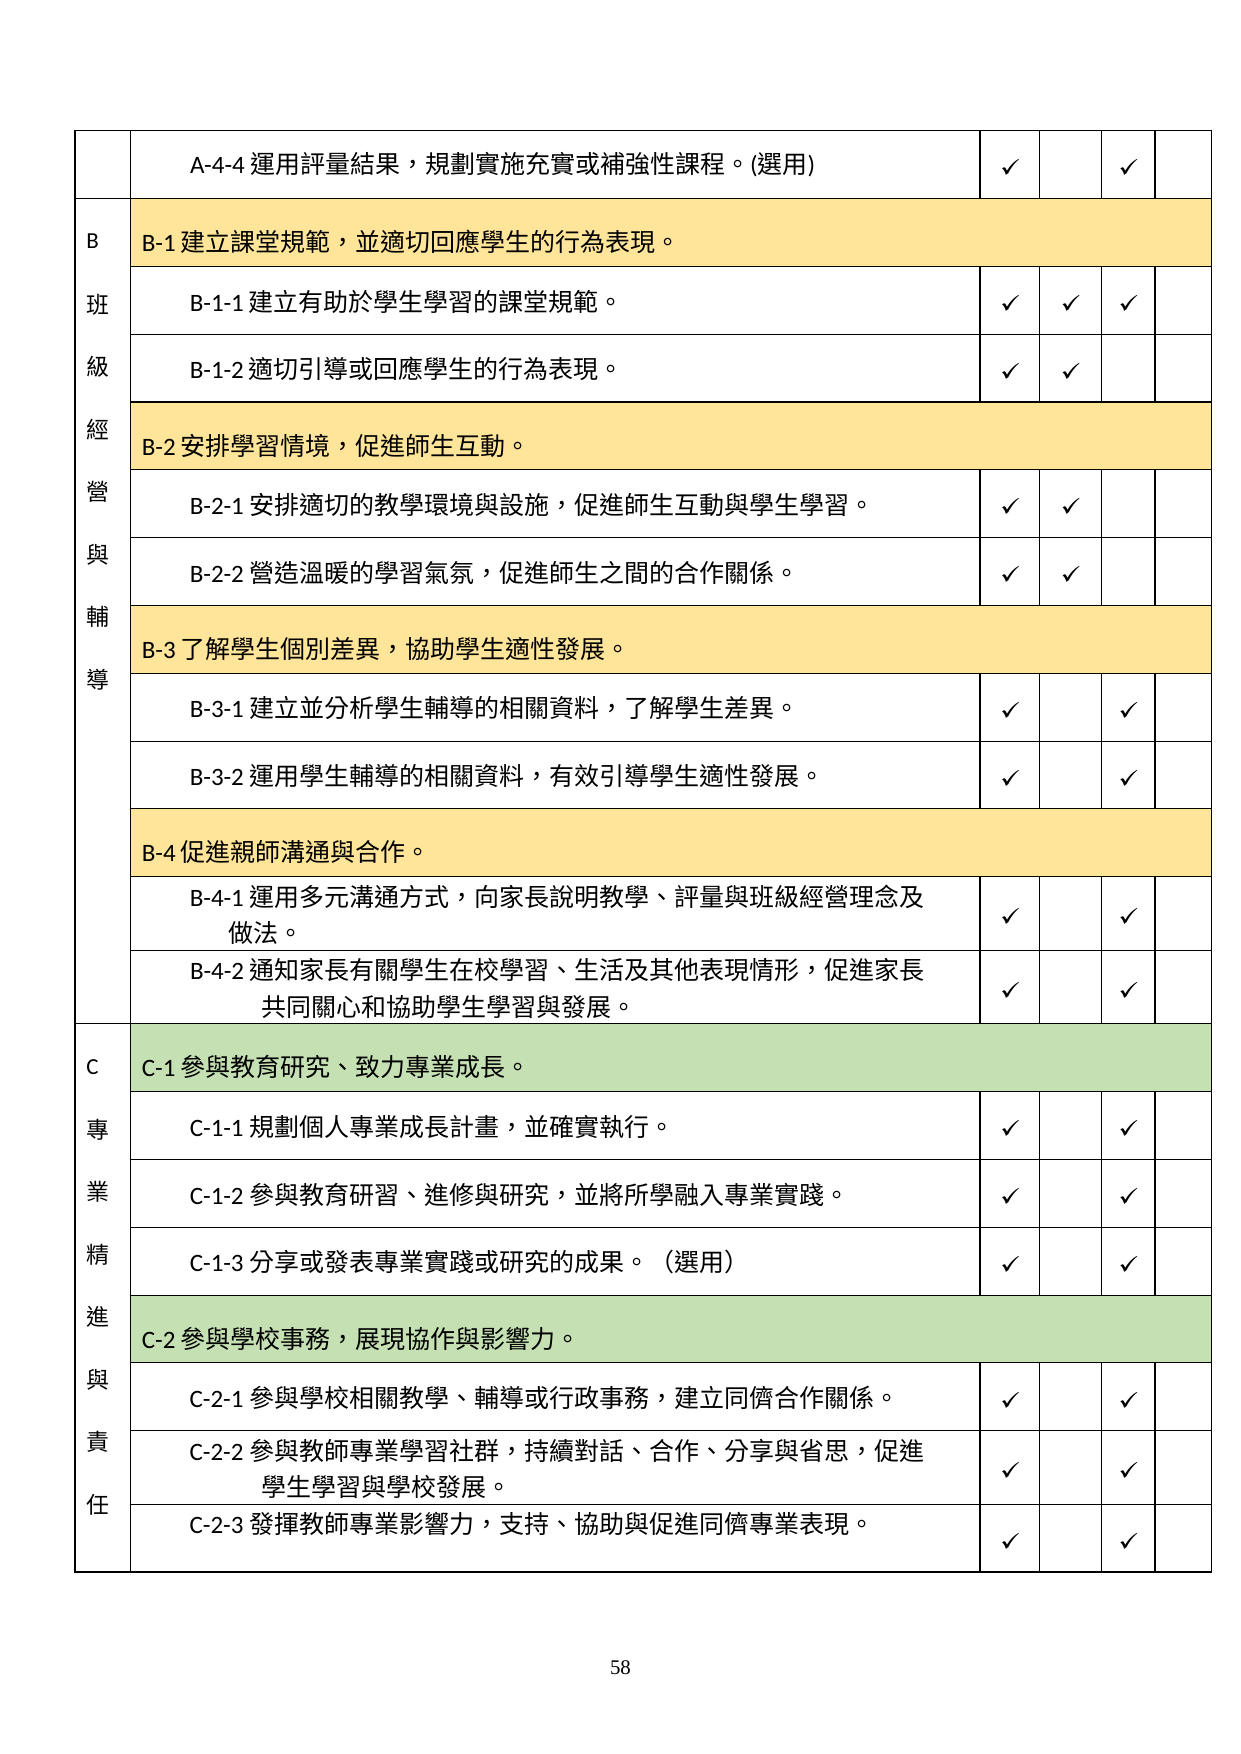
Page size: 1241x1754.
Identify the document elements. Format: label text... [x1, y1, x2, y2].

table_cell [1156, 538, 1211, 605]
table_cell  [981, 1363, 1039, 1430]
table_cell B-3-1 建立並分析學生輔導的相關資料，了解學生差異。 [131, 674, 979, 741]
table_cell [1102, 470, 1154, 537]
table_cell  [981, 538, 1039, 605]
table_cell [1040, 951, 1101, 1023]
table_cell [1040, 1160, 1101, 1227]
table_cell B-4促進親師溝通與合作。 [131, 809, 1211, 876]
table_cell A-4-4運用評量結果，規劃實施充實或補強性課程。(選用) [131, 131, 979, 198]
table_cell [1040, 877, 1101, 950]
table_cell B-2-2 營造溫暖的學習氣氛，促進師生之間的合作關係。 [131, 538, 979, 605]
table_cell [1040, 1228, 1101, 1294]
table_cell [1156, 1505, 1211, 1571]
table_cell [1156, 951, 1211, 1023]
table_cell  [1040, 470, 1101, 537]
table_cell [1156, 267, 1211, 334]
table_cell B-2安排學習情境，促進師生互動。 [131, 403, 1211, 469]
table_cell [1156, 470, 1211, 537]
table_cell [1040, 1505, 1101, 1571]
table_cell  [1102, 951, 1154, 1023]
table_cell C-1-3 分享或發表專業實踐或研究的成果。（選用） [131, 1228, 979, 1294]
table_cell [1102, 335, 1154, 401]
table_cell [1040, 131, 1101, 198]
table_cell  [981, 131, 1039, 198]
table_cell  [981, 877, 1039, 950]
table_cell C-1-1 規劃個人專業成長計畫，並確實執行。 [131, 1092, 979, 1159]
table_cell [1156, 1228, 1211, 1294]
table_cell  [1102, 877, 1154, 950]
table_cell B-1-1建立有助於學生學習的課堂規範。 [131, 267, 979, 334]
table_cell [1040, 742, 1101, 808]
table_cell C-2-2 參與教師專業學習社群，持續對話、合作、分享與省思，促進 學生學習與學校發展。 [131, 1431, 979, 1504]
table_cell [1156, 131, 1211, 198]
table_cell [1156, 877, 1211, 950]
table_cell  [1102, 1160, 1154, 1227]
table_cell B-3-2 運用學生輔導的相關資料，有效引導學生適性發展。 [131, 742, 979, 808]
table_cell  [981, 1431, 1039, 1504]
table_cell  [1102, 131, 1154, 198]
table_cell B-4-2 通知家長有關學生在校學習、生活及其他表現情形，促進家長 共同關心和協助學生學習與發展。 [131, 951, 979, 1023]
table_cell  [981, 674, 1039, 741]
table_cell  [981, 1505, 1039, 1571]
table_cell  [981, 951, 1039, 1023]
table_cell  [1040, 267, 1101, 334]
table_cell  [981, 1160, 1039, 1227]
table_cell  [1102, 1431, 1154, 1504]
table_cell [1156, 674, 1211, 741]
table_cell [1040, 674, 1101, 741]
table_cell  [1102, 742, 1154, 808]
table_cell B班級經營與輔導 [76, 199, 130, 1023]
table_cell C專業精進與責任 [76, 1024, 130, 1571]
table_cell B-1-2適切引導或回應學生的行為表現。 [131, 335, 979, 401]
table_cell [1040, 1431, 1101, 1504]
table_cell  [981, 1228, 1039, 1294]
table_cell  [1102, 1363, 1154, 1430]
table_cell [76, 131, 130, 198]
table_cell  [981, 470, 1039, 537]
table_cell [1156, 1431, 1211, 1504]
table_cell C-1-2 參與教育研習、進修與研究，並將所學融入專業實踐。 [131, 1160, 979, 1227]
table_cell C-2-1 參與學校相關教學、輔導或行政事務，建立同儕合作關係。 [131, 1363, 979, 1430]
table_cell C-1參與教育研究、致力專業成長。 [131, 1024, 1211, 1091]
table_cell  [1102, 1228, 1154, 1294]
table_cell [1156, 1092, 1211, 1159]
table_cell [1040, 1092, 1101, 1159]
table_cell [1156, 742, 1211, 808]
table_cell C-2參與學校事務，展現協作與影響力。 [131, 1296, 1211, 1362]
table_cell B-2-1 安排適切的教學環境與設施，促進師生互動與學生學習。 [131, 470, 979, 537]
table_cell [1156, 1160, 1211, 1227]
table_cell [1156, 1363, 1211, 1430]
table_cell  [1102, 1505, 1154, 1571]
table_cell B-3了解學生個別差異，協助學生適性發展。 [131, 606, 1211, 673]
table_cell  [1102, 1092, 1154, 1159]
table_cell C-2-3 發揮教師專業影響力，支持、協助與促進同儕專業表現。 [131, 1505, 979, 1571]
table_cell  [981, 335, 1039, 401]
table_cell  [1040, 538, 1101, 605]
table_cell  [981, 267, 1039, 334]
table_cell B-4-1 運用多元溝通方式，向家長說明教學、評量與班級經營理念及 做法。 [131, 877, 979, 950]
table_cell  [1102, 267, 1154, 334]
table_cell [1156, 335, 1211, 401]
table_cell  [981, 1092, 1039, 1159]
table_cell  [1040, 335, 1101, 401]
table_cell  [1102, 674, 1154, 741]
table_cell  [981, 742, 1039, 808]
table_cell B-1建立課堂規範，並適切回應學生的行為表現。 [131, 199, 1211, 266]
table_cell [1040, 1363, 1101, 1430]
table_cell [1102, 538, 1154, 605]
